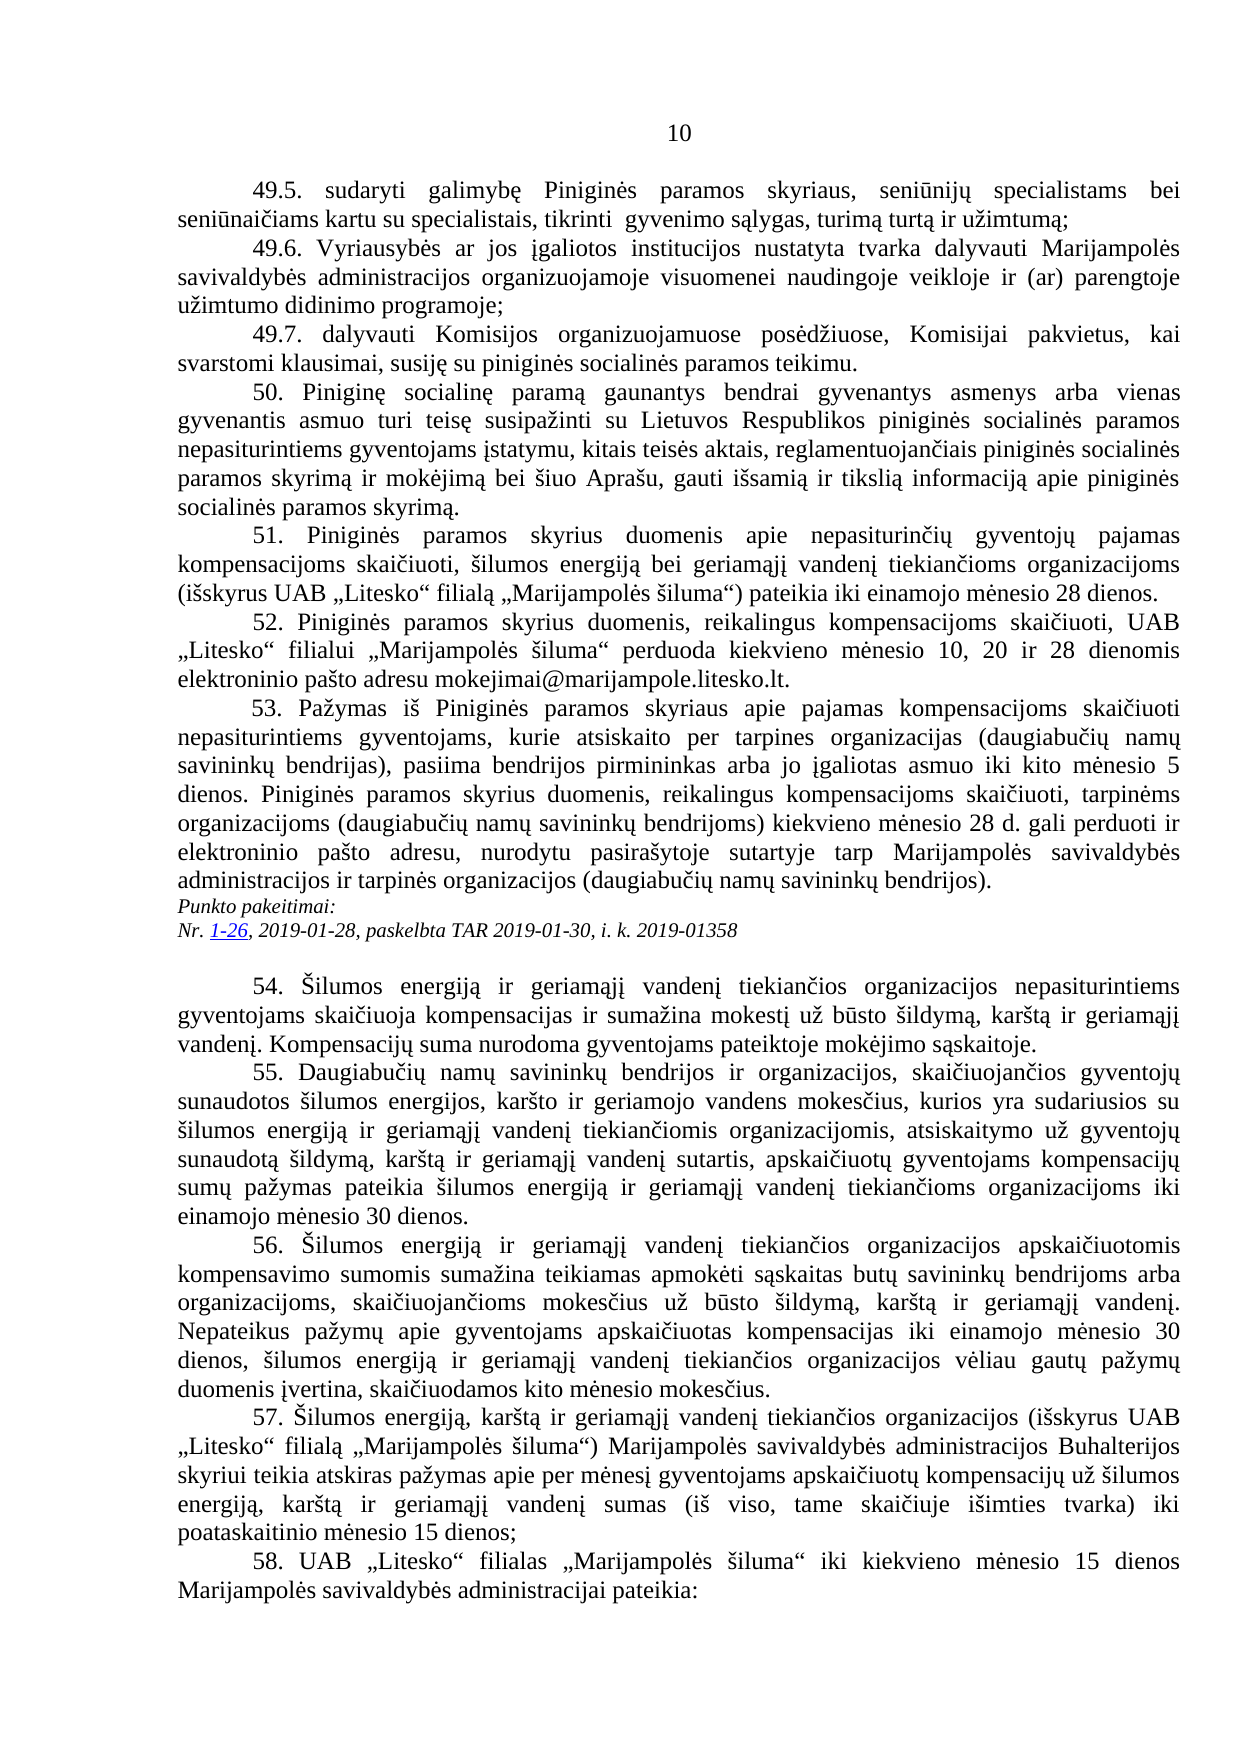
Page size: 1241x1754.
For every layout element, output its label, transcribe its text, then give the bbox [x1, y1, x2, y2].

text 54. Šilumos energiją ir geriamąjį vandenį tiekiančios organizacijos nepasiturintiems gyventojams skaičiuoja kompensacijas ir sumažina mokestį už būsto šildymą, karštą ir geriamąjį vandenį. Kompensacijų suma nurodoma gyventojams pateiktoje mokėjimo sąskaitoje. [177, 971, 1181, 1057]
text 49.6. Vyriausybės ar jos įgaliotos institucijos nustatyta tvarka dalyvauti Marijampolės savivaldybės administracijos organizuojamoje visuomenei naudingoje veikloje ir (ar) parengtoje užimtumo didinimo programoje; [177, 233, 1181, 319]
text 49.5. sudaryti galimybę Piniginės paramos skyriaus, seniūnijų specialistams bei seniūnaičiams kartu su specialistais, tikrinti gyvenimo sąlygas, turimą turtą ir užimtumą; [177, 176, 1181, 233]
text 55. Daugiabučių namų savininkų bendrijos ir organizacijos, skaičiuojančios gyventojų sunaudotos šilumos energijos, karšto ir geriamojo vandens mokesčius, kurios yra sudariusios su šilumos energiją ir geriamąjį vandenį tiekiančiomis organizacijomis, atsiskaitymo už gyventojų sunaudotą šildymą, karštą ir geriamąjį vandenį sutartis, apskaičiuotų gyventojams kompensacijų sumų pažymas pateikia šilumos energiją ir geriamąjį vandenį tiekiančioms organizacijoms iki einamojo mėnesio 30 dienos. [177, 1057, 1181, 1230]
text 57. Šilumos energiją, karštą ir geriamąjį vandenį tiekiančios organizacijos (išskyrus UAB „Litesko“ filialą „Marijampolės šiluma“) Marijampolės savivaldybės administracijos Buhalterijos skyriui teikia atskiras pažymas apie per mėnesį gyventojams apskaičiuotų kompensacijų už šilumos energiją, karštą ir geriamąjį vandenį sumas (iš viso, tame skaičiuje išimties tvarka) iki poataskaitinio mėnesio 15 dienos; [177, 1402, 1181, 1546]
text 53. Pažymas iš Piniginės paramos skyriaus apie pajamas kompensacijoms skaičiuoti nepasiturintiems gyventojams, kurie atsiskaito per tarpines organizacijas (daugiabučių namų savininkų bendrijas), pasiima bendrijos pirmininkas arba jo įgaliotas asmuo iki kito mėnesio 5 dienos. Piniginės paramos skyrius duomenis, reikalingus kompensacijoms skaičiuoti, tarpinėms organizacijoms (daugiabučių namų savininkų bendrijoms) kiekvieno mėnesio 28 d. gali perduoti ir elektroninio pašto adresu, nurodytu pasirašytoje sutartyje tarp Marijampolės savivaldybės administracijos ir tarpinės organizacijos (daugiabučių namų savininkų bendrijos). [177, 693, 1181, 894]
text Nr. 1-26, 2019-01-28, paskelbta TAR 2019-01-30, i. k. 2019-01358 [177, 918, 1181, 942]
text 50. Piniginę socialinę paramą gaunantys bendrai gyvenantys asmenys arba vienas gyvenantis asmuo turi teisę susipažinti su Lietuvos Respublikos piniginės socialinės paramos nepasiturintiems gyventojams įstatymu, kitais teisės aktais, reglamentuojančiais piniginės socialinės paramos skyrimą ir mokėjimą bei šiuo Aprašu, gauti išsamią ir tikslią informaciją apie piniginės socialinės paramos skyrimą. [177, 377, 1181, 521]
text 56. Šilumos energiją ir geriamąjį vandenį tiekiančios organizacijos apskaičiuotomis kompensavimo sumomis sumažina teikiamas apmokėti sąskaitas butų savininkų bendrijoms arba organizacijoms, skaičiuojančioms mokesčius už būsto šildymą, karštą ir geriamąjį vandenį. Nepateikus pažymų apie gyventojams apskaičiuotas kompensacijas iki einamojo mėnesio 30 dienos, šilumos energiją ir geriamąjį vandenį tiekiančios organizacijos vėliau gautų pažymų duomenis įvertina, skaičiuodamos kito mėnesio mokesčius. [177, 1230, 1181, 1402]
text 58. UAB „Litesko“ filialas „Marijampolės šiluma“ iki kiekvieno mėnesio 15 dienos Marijampolės savivaldybės administracijai pateikia: [177, 1546, 1181, 1604]
text Punkto pakeitimai: [177, 894, 1181, 918]
text 49.7. dalyvauti Komisijos organizuojamuose posėdžiuose, Komisijai pakvietus, kai svarstomi klausimai, susiję su piniginės socialinės paramos teikimu. [177, 319, 1181, 377]
text 52. Piniginės paramos skyrius duomenis, reikalingus kompensacijoms skaičiuoti, UAB „Litesko“ filialui „Marijampolės šiluma“ perduoda kiekvieno mėnesio 10, 20 ir 28 dienomis elektroninio pašto adresu mokejimai@marijampole.litesko.lt. [177, 607, 1181, 693]
text 51. Piniginės paramos skyrius duomenis apie nepasiturinčių gyventojų pajamas kompensacijoms skaičiuoti, šilumos energiją bei geriamąjį vandenį tiekiančioms organizacijoms (išskyrus UAB „Litesko“ filialą „Marijampolės šiluma“) pateikia iki einamojo mėnesio 28 dienos. [177, 521, 1181, 607]
